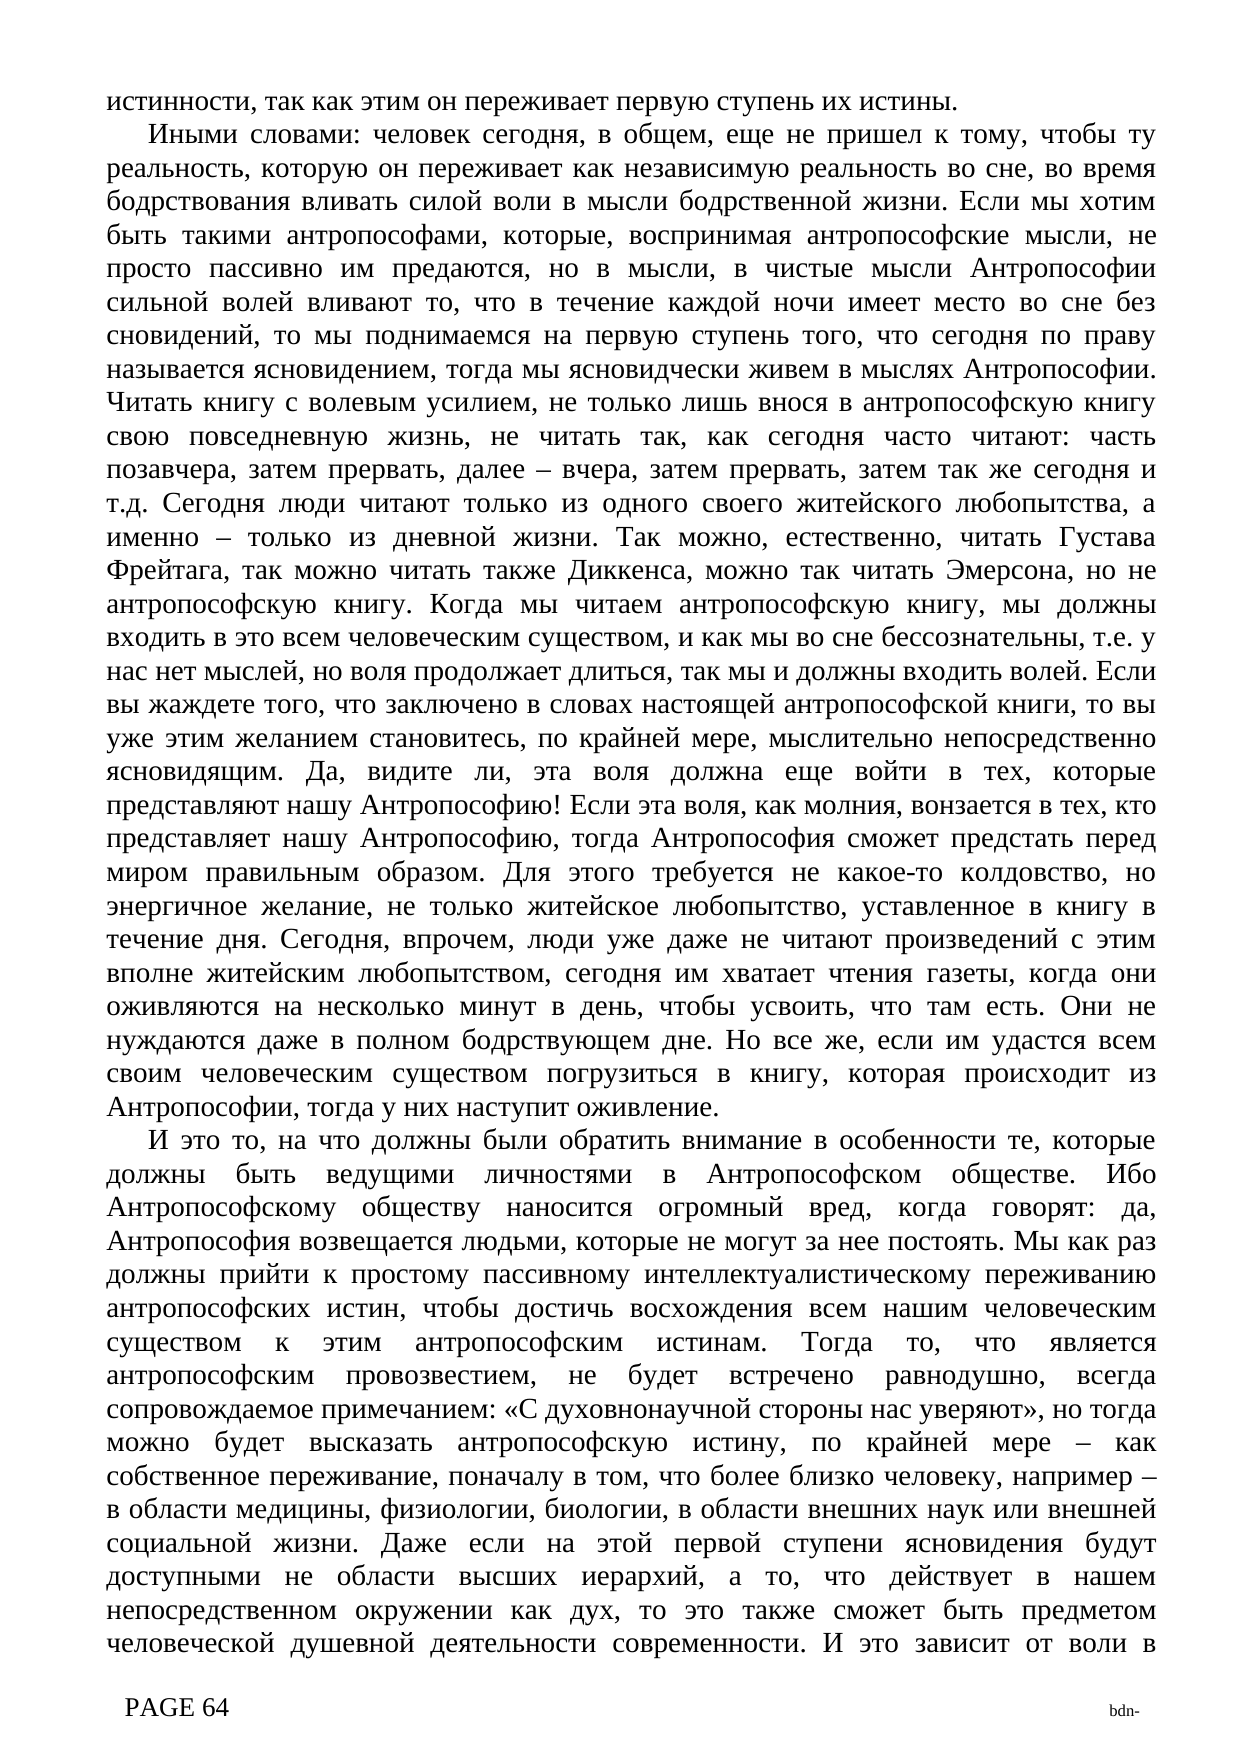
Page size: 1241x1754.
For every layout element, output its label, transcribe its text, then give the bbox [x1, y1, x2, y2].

text И это то, на что должны были обратить внимание в особенности те, которые должны быть ведущими личностями в Антропософском обществе. Ибо Антропософскому обществу наносится огромный вред, когда говорят: да, Антропософия возвещается людьми, которые не могут за нее постоять. Мы как раз должны прийти к простому пассивному интеллектуалистическому переживанию антропософских истин, чтобы достичь восхождения всем нашим человеческим существом к этим антропософским истинам. Тогда то, что является антропософским провозвестием, не будет встречено равнодушно, всегда сопровождаемое примечанием: «С духовнонаучной стороны нас уверяют», но тогда можно будет высказать антропософскую истину, по крайней мере – как собственное переживание, поначалу в том, что более близко человеку, например – в области медицины, физиологии, биологии, в области внешних наук или внешней социальной жизни. Даже если на этой первой ступени ясновидения будут доступными не области высших иерархий, а то, что действует в нашем непосредственном окружении как дух, то это также сможет быть предметом человеческой душевной деятельности современности. И это зависит от воли в [106, 1122, 1157, 1659]
text Иными словами: человек сегодня, в общем, еще не пришел к тому, чтобы ту реальность, которую он переживает как независимую реальность во сне, во время бодрствования вливать силой воли в мысли бодрственной жизни. Если мы хотим быть такими антропософами, которые, воспринимая антропософские мысли, не просто пассивно им предаются, но в мысли, в чистые мысли Антропософии сильной волей вливают то, что в течение каждой ночи имеет место во сне без сновидений, то мы поднимаемся на первую ступень того, что сегодня по праву называется ясновидением, тогда мы ясновидчески живем в мыслях Антропософии. Читать книгу с волевым усилием, не только лишь внося в антропософскую книгу свою повседневную жизнь, не читать так, как сегодня часто читают: часть позавчера, затем прервать, далее – вчера, затем прервать, затем так же сегодня и т.д. Сегодня люди читают только из одного своего житейского любопытства, а именно – только из дневной жизни. Так можно, естественно, читать Густава Фрейтага, так можно читать также Диккенса, можно так читать Эмерсона, но не антропософскую книгу. Когда мы читаем антропософскую книгу, мы должны входить в это всем человеческим существом, и как мы во сне бессознательны, т.е. у нас нет мыслей, но воля продолжает длиться, так мы и должны входить волей. Если вы жаждете того, что заключено в словах настоящей антропософской книги, то вы уже этим желанием становитесь, по крайней мере, мыслительно непосредственно ясновидящим. Да, видите ли, эта воля должна еще войти в тех, которые представляют нашу Антропософию! Если эта воля, как молния, вонзается в тех, кто представляет нашу Антропософию, тогда Антропософия сможет предстать перед миром правильным образом. Для этого требуется не какое-то колдовство, но энергичное желание, не только житейское любопытство, уставленное в книгу в течение дня. Сегодня, впрочем, люди уже даже не читают произведений с этим вполне житейским любопытством, сегодня им хватает чтения газеты, когда они оживляются на несколько минут в день, чтобы усвоить, что там есть. Они не нуждаются даже в полном бодрствующем дне. Но все же, если им удастся всем своим человеческим существом погрузиться в книгу, которая происходит из Антропософии, тогда у них наступит оживление. [106, 116, 1157, 1122]
text истинности, так как этим он переживает первую ступень их истины. [106, 83, 1157, 116]
